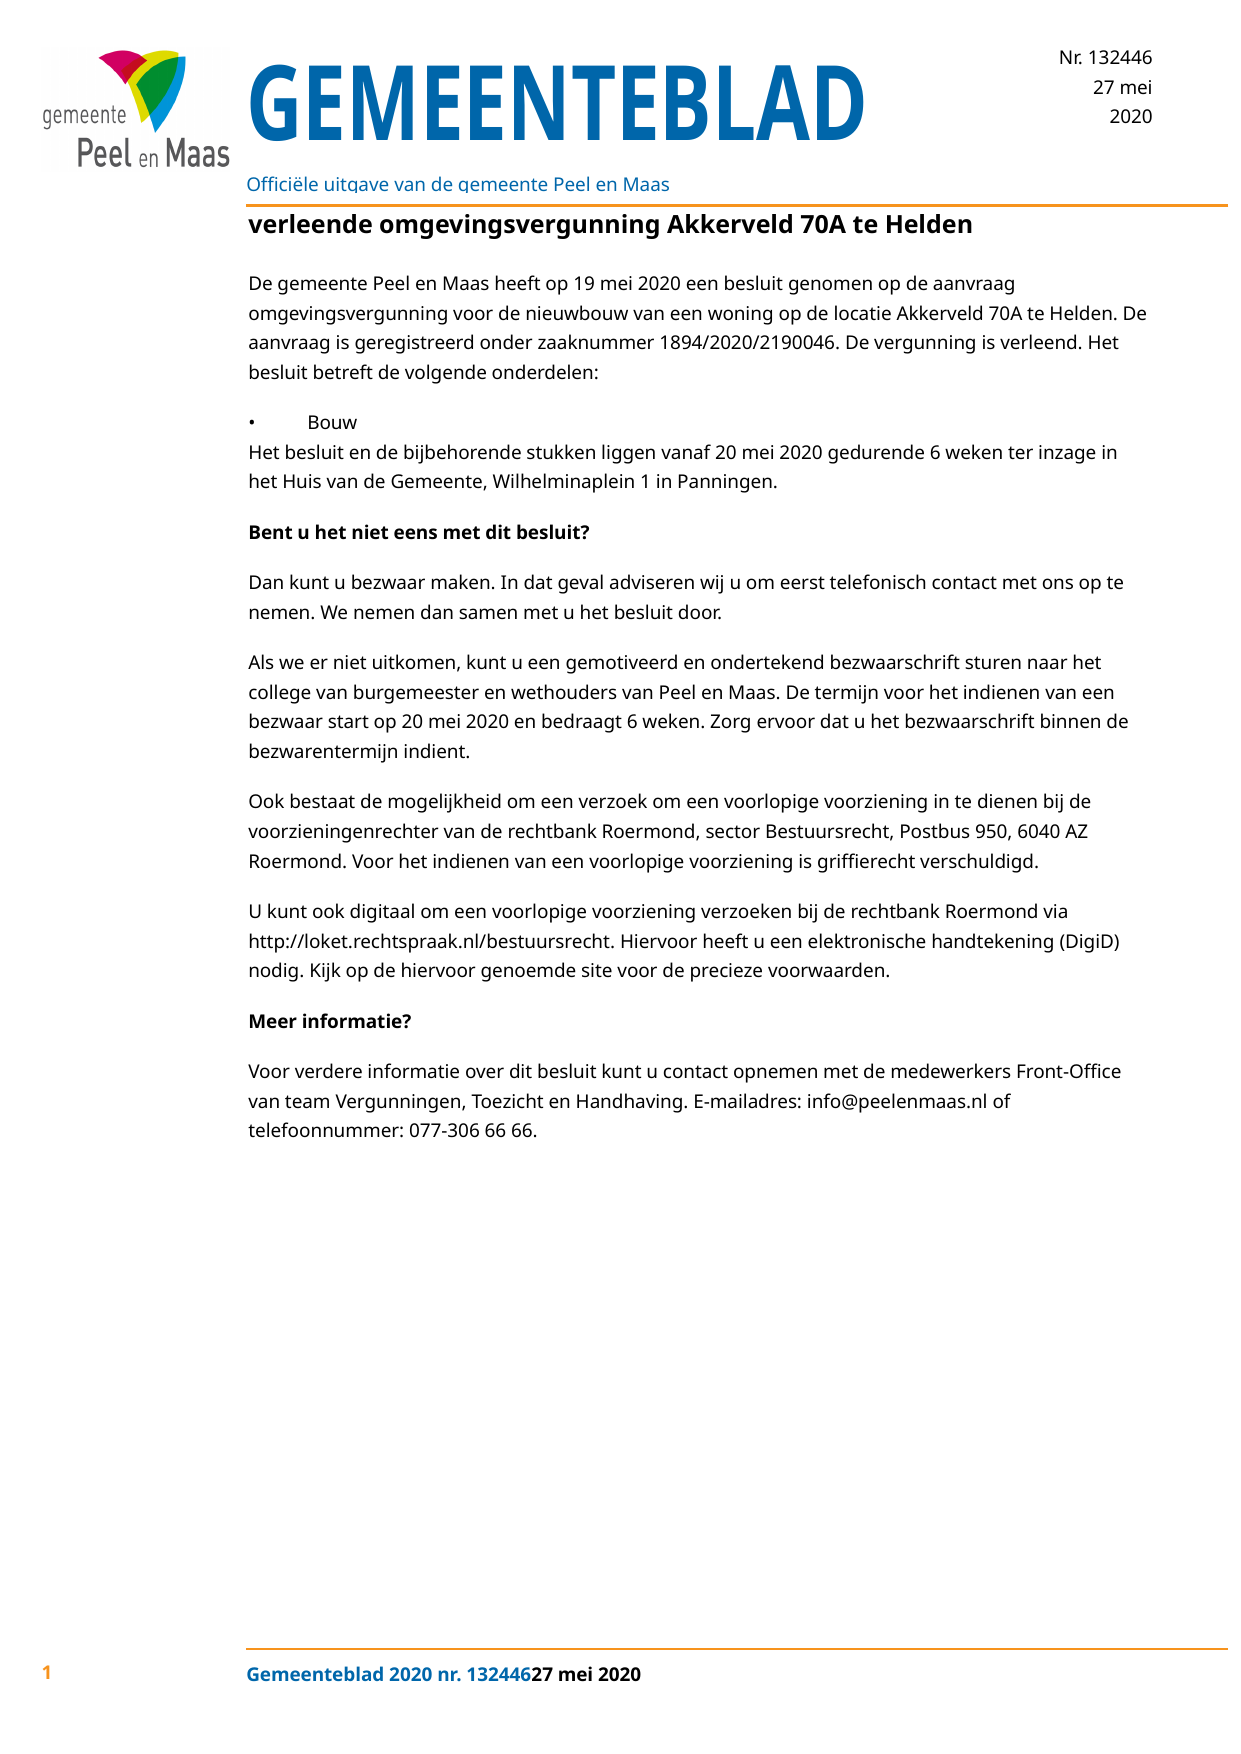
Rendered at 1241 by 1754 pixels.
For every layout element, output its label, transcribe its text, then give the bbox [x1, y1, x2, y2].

text U kunt ook digitaal om een voorlopige voorziening verzoeken bij de rechtbank Roermond via http://loket.rechtspraak.nl/bestuursrecht. Hiervoor heeft u een elektronische handtekening (DigiD) nodig. Kijk op de hiervoor genoemde site voor de precieze voorwaarden. [248, 898, 1152, 983]
text Bent u het niet eens met dit besluit? [248, 519, 1152, 545]
list Bouw [248, 409, 1152, 435]
text Dan kunt u bezwaar maken. In dat geval adviseren wij u om eerst telefonisch contact met ons op te nemen. We nemen dan samen met u het besluit door. [248, 569, 1152, 625]
text verleende omgevingsvergunning Akkerveld 70A te Helden [248, 207, 1152, 241]
picture [41, 47, 231, 172]
text Voor verdere informatie over dit besluit kunt u contact opnemen met de medewerkers Front-Office van team Vergunningen, Toezicht en Handhaving. E-mailadres: info@peelenmaas.nl of telefoonnummer: 077-306 66 66. [248, 1058, 1152, 1143]
text Als we er niet uitkomen, kunt u een gemotiveerd en ondertekend bezwaarschrift sturen naar het college van burgemeester en wethouders van Peel en Maas. De termijn voor het indienen van een bezwaar start op 20 mei 2020 en bedraagt 6 weken. Zorg ervoor dat u het bezwaarschrift binnen de bezwarentermijn indient. [248, 649, 1152, 764]
text Ook bestaat de mogelijkheid om een verzoek om een voorlopige voorziening in te dienen bij de voorzieningenrechter van de rechtbank Roermond, sector Bestuursrecht, Postbus 950, 6040 AZ Roermond. Voor het indienen van een voorlopige voorziening is griffierecht verschuldigd. [248, 789, 1152, 873]
text Meer informatie? [248, 1008, 1152, 1033]
text Het besluit en de bijbehorende stukken liggen vanaf 20 mei 2020 gedurende 6 weken ter inzage in het Huis van de Gemeente, Wilhelminaplein 1 in Panningen. [248, 439, 1152, 494]
text De gemeente Peel en Maas heeft op 19 mei 2020 een besluit genomen op de aanvraag omgevingsvergunning voor de nieuwbouw van een woning op de locatie Akkerveld 70A te Helden. De aanvraag is geregistreerd onder zaaknummer 1894/2020/2190046. De vergunning is verleend. Het besluit betreft de volgende onderdelen: [248, 270, 1152, 385]
